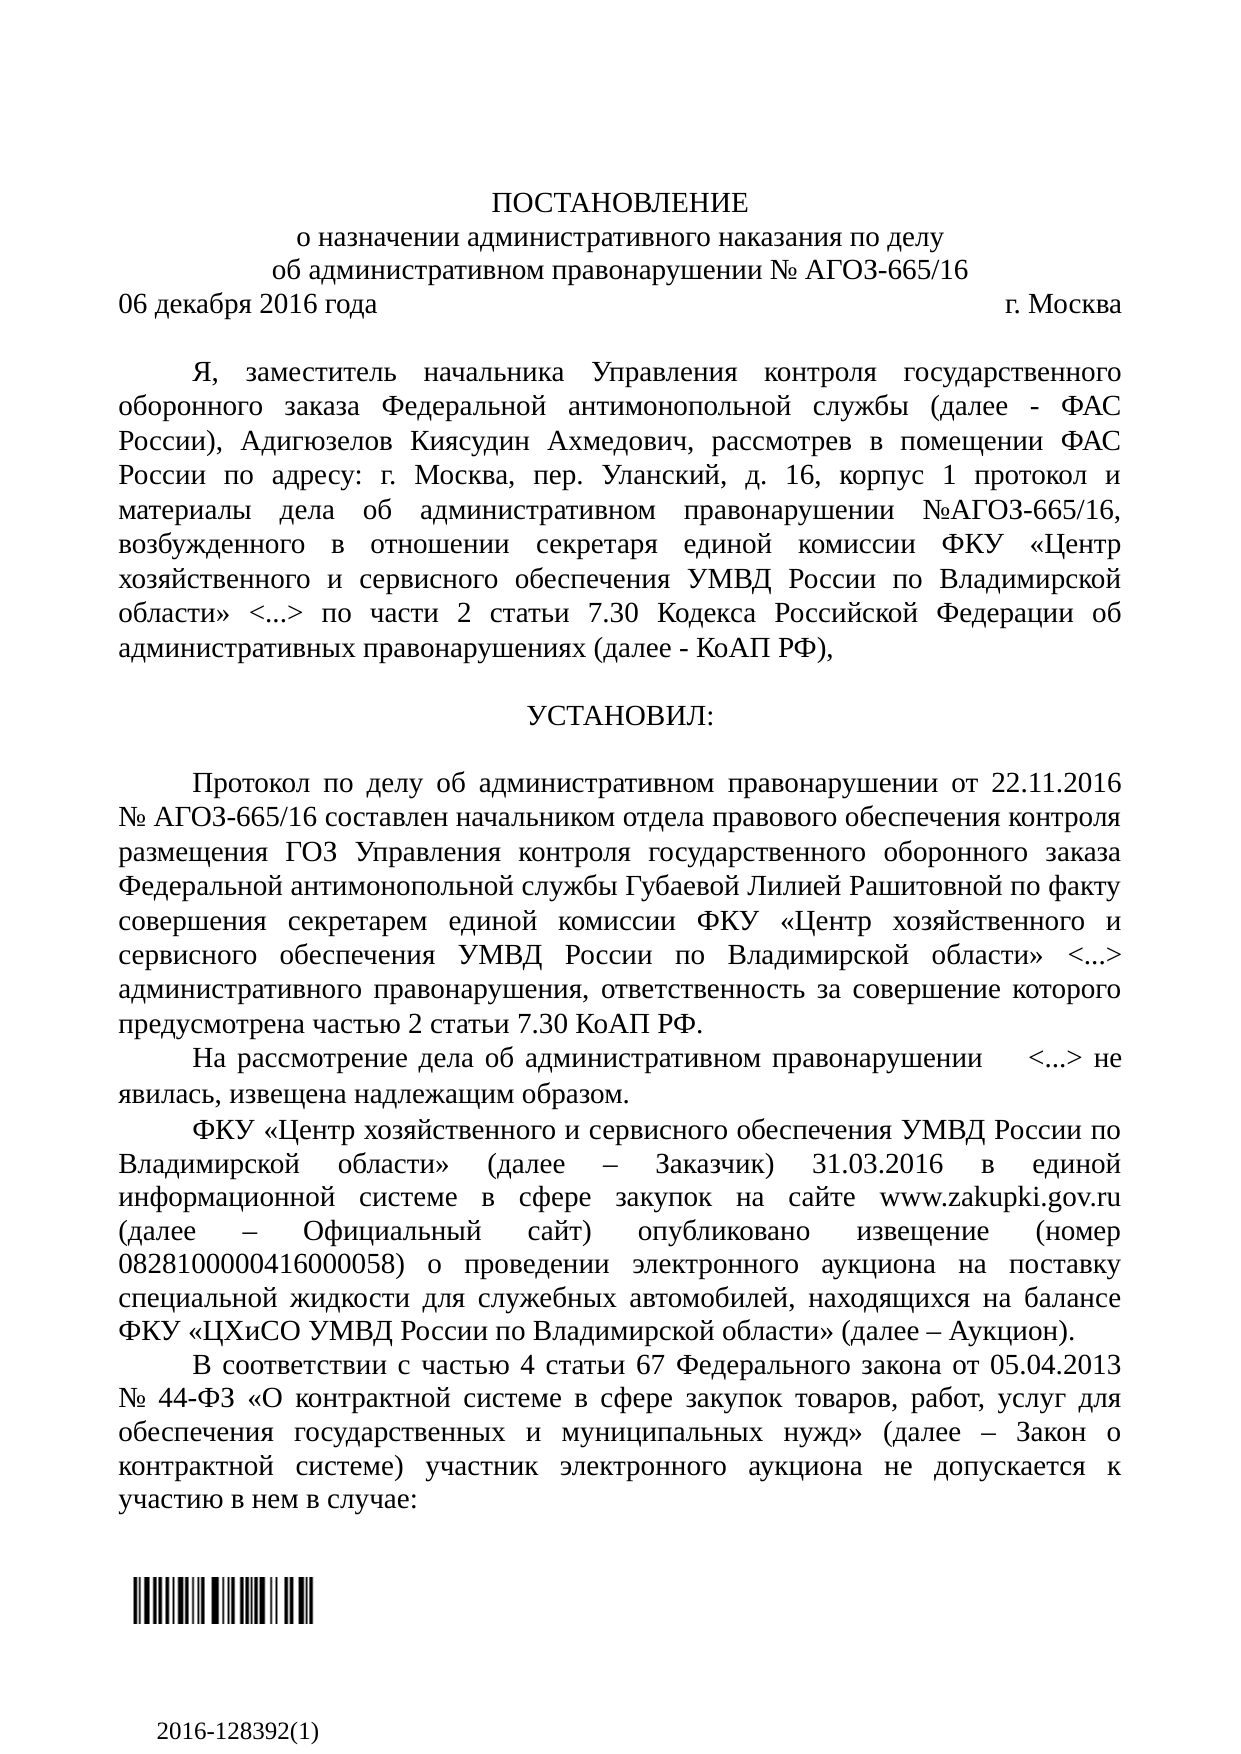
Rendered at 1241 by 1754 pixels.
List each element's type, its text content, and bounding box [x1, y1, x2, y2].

text ФКУ «Центр хозяйственного и сервисного обеспечения УМВД России по Владимирской области» (далее – Заказчик) 31.03.2016 в единой информационной системе в сфере закупок на сайте www.zakupki.gov.ru (далее – Официальный сайт) опубликовано извещение (номер 0828100000416000058) о проведении электронного аукциона на поставку специальной жидкости для служебных автомобилей, находящихся на балансе ФКУ «ЦХиСО УМВД России по Владимирской области» (далее – Аукцион). [118, 1112, 1122, 1347]
text ПОСТАНОВЛЕНИЕ [118, 185, 1122, 219]
picture [118, 1577, 331, 1624]
text В соответствии с частью 4 статьи 67 Федерального закона от 05.04.2013 № 44-ФЗ «О контрактной системе в сфере закупок товаров, работ, услуг для обеспечения государственных и муниципальных нужд» (далее – Закон о контрактной системе) участник электронного аукциона не допускается к участию в нем в случае: [118, 1347, 1122, 1515]
text 06 декабря 2016 года г. Москва [118, 286, 1122, 319]
text УСТАНОВИЛ: [118, 698, 1122, 731]
text Я, заместитель начальника Управления контроля государственного оборонного заказа Федеральной антимонопольной службы (далее - ФАС России), Адигюзелов Киясудин Ахмедович, рассмотрев в помещении ФАС России по адресу: г. Москва, пер. Уланский, д. 16, корпус 1 протокол и материалы дела об административном правонарушении №АГОЗ-665/16, возбужденного в отношении секретаря единой комиссии ФКУ «Центр хозяйственного и сервисного обеспечения УМВД России по Владимирской области» <...> по части 2 статьи 7.30 Кодекса Российской Федерации об административных правонарушениях (далее - КоАП РФ), [118, 354, 1122, 663]
text Протокол по делу об административном правонарушении от 22.11.2016 № АГОЗ-665/16 составлен начальником отдела правового обеспечения контроля размещения ГОЗ Управления контроля государственного оборонного заказа Федеральной антимонопольной службы Губаевой Лилией Рашитовной по факту совершения секретарем единой комиссии ФКУ «Центр хозяйственного и сервисного обеспечения УМВД России по Владимирской области» <...> административного правонарушения, ответственность за совершение которого предусмотрена частью 2 статьи 7.30 КоАП РФ. [118, 765, 1122, 1040]
text об административном правонарушении № АГОЗ-665/16 [118, 252, 1122, 286]
text На рассмотрение дела об административном правонарушении <...> не явилась, извещена надлежащим образом. [118, 1041, 1122, 1110]
text о назначении административного наказания по делу [118, 219, 1122, 252]
